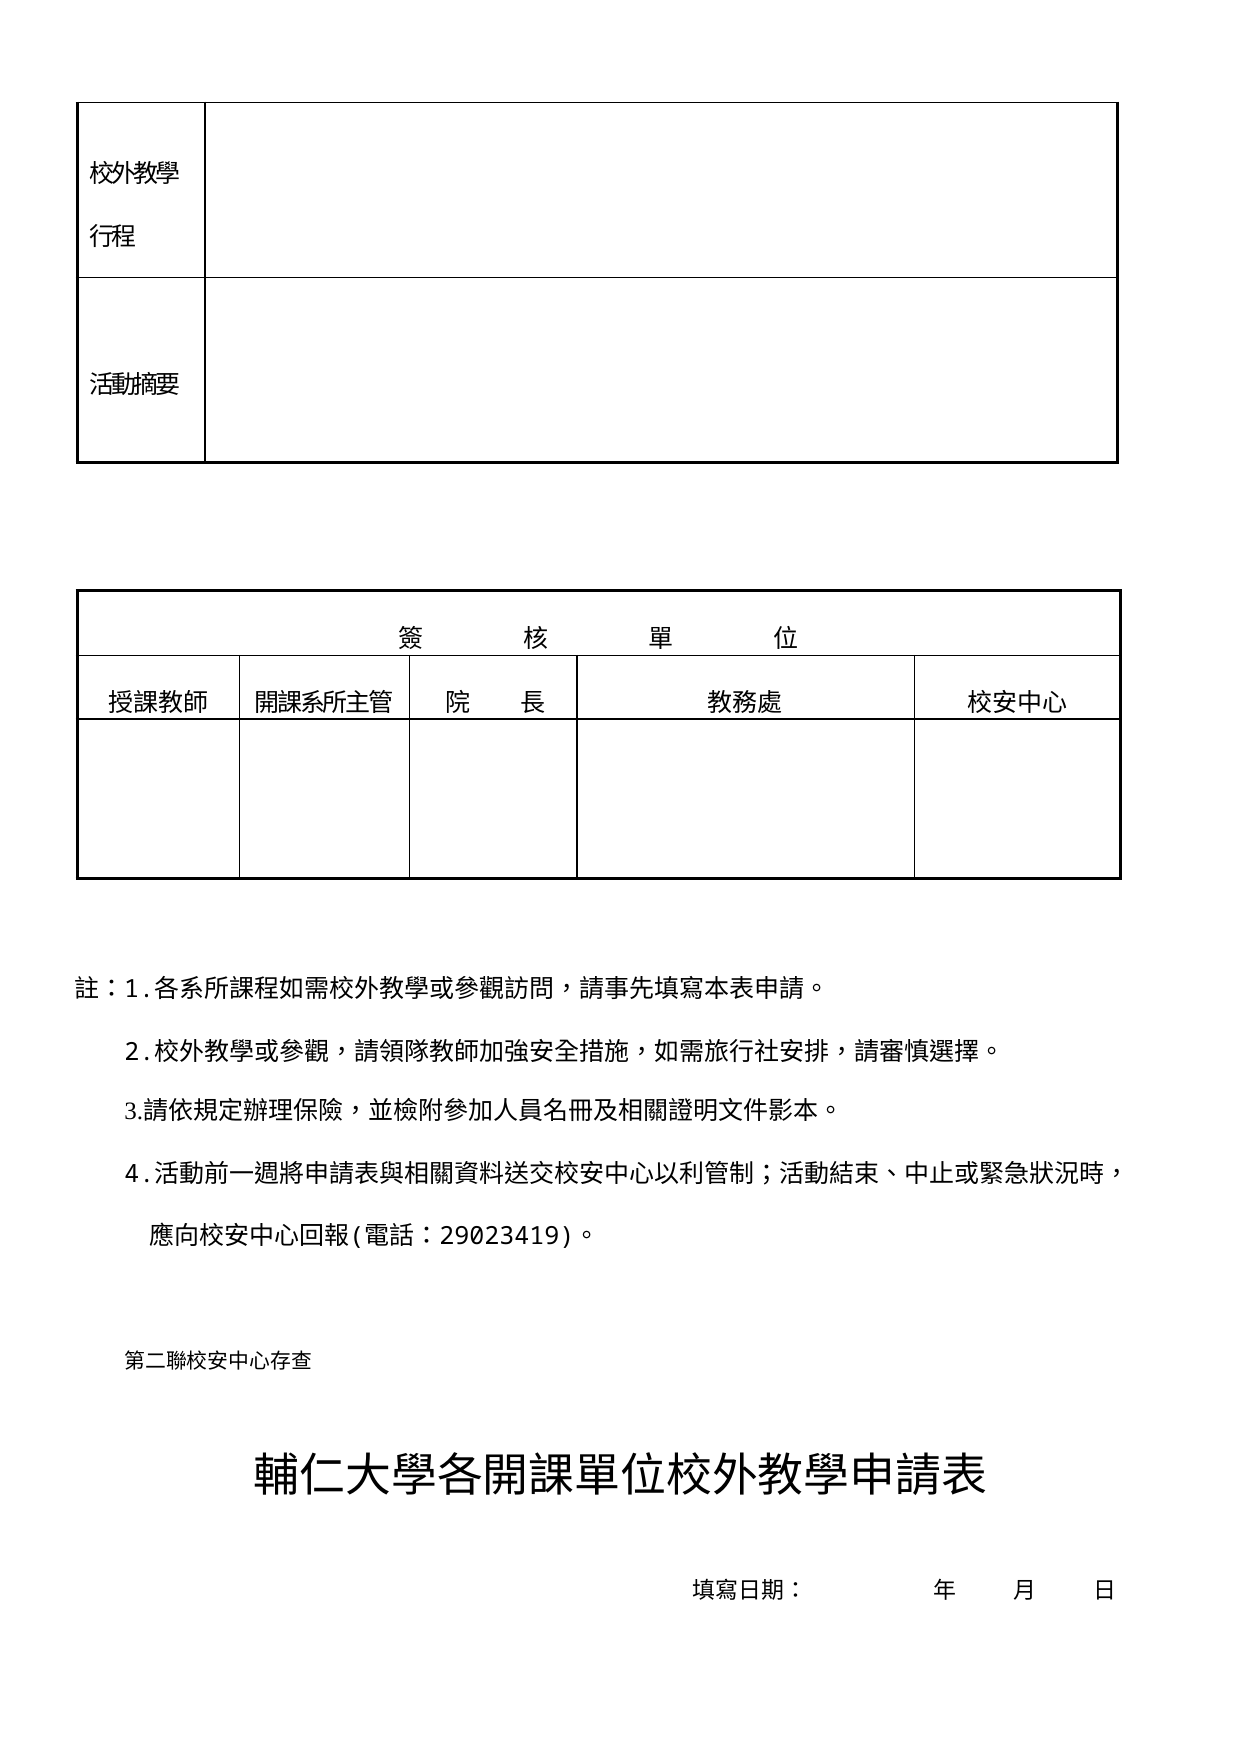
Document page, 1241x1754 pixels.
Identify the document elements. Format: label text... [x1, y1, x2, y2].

text 註：1.各系所課程如需校外教學或參觀訪問，請事先填寫本表申請。 [74, 942, 1163, 1005]
table_cell 開課系所主管 [240, 656, 409, 718]
text 第二聯校安中心存查 [124, 1317, 1116, 1380]
table_cell 校安中心 [915, 656, 1119, 718]
table_cell 教務處 [578, 656, 914, 718]
table_cell [410, 720, 576, 877]
text 4.活動前一週將申請表與相關資料送交校安中心以利管制；活動結束、中止或緊急狀況時，應向校安中心回報(電話：29023419)。 [124, 1130, 1116, 1255]
table_cell [206, 103, 1116, 277]
table_cell 校外教學 行程 [79, 103, 204, 277]
text 填寫日期： 年 月 日 [124, 1542, 1116, 1605]
text 3.請依規定辦理保險，並檢附參加人員名冊及相關證明文件影本。 [124, 1067, 1116, 1130]
table_cell 授課教師 [79, 656, 239, 718]
table_cell [578, 720, 914, 877]
table_header 簽 核 單 位 [79, 592, 1119, 655]
table_cell [206, 278, 1116, 461]
table_cell [79, 720, 239, 877]
table_cell 院 長 [410, 656, 576, 718]
text 2.校外教學或參觀，請領隊教師加強安全措施，如需旅行社安排，請審慎選擇。 [124, 1005, 1163, 1067]
text 輔仁大學各開課單位校外教學申請表 [124, 1380, 1116, 1505]
table_cell [240, 720, 409, 877]
table_cell 活動摘要 [79, 278, 204, 461]
table_cell [915, 720, 1119, 877]
